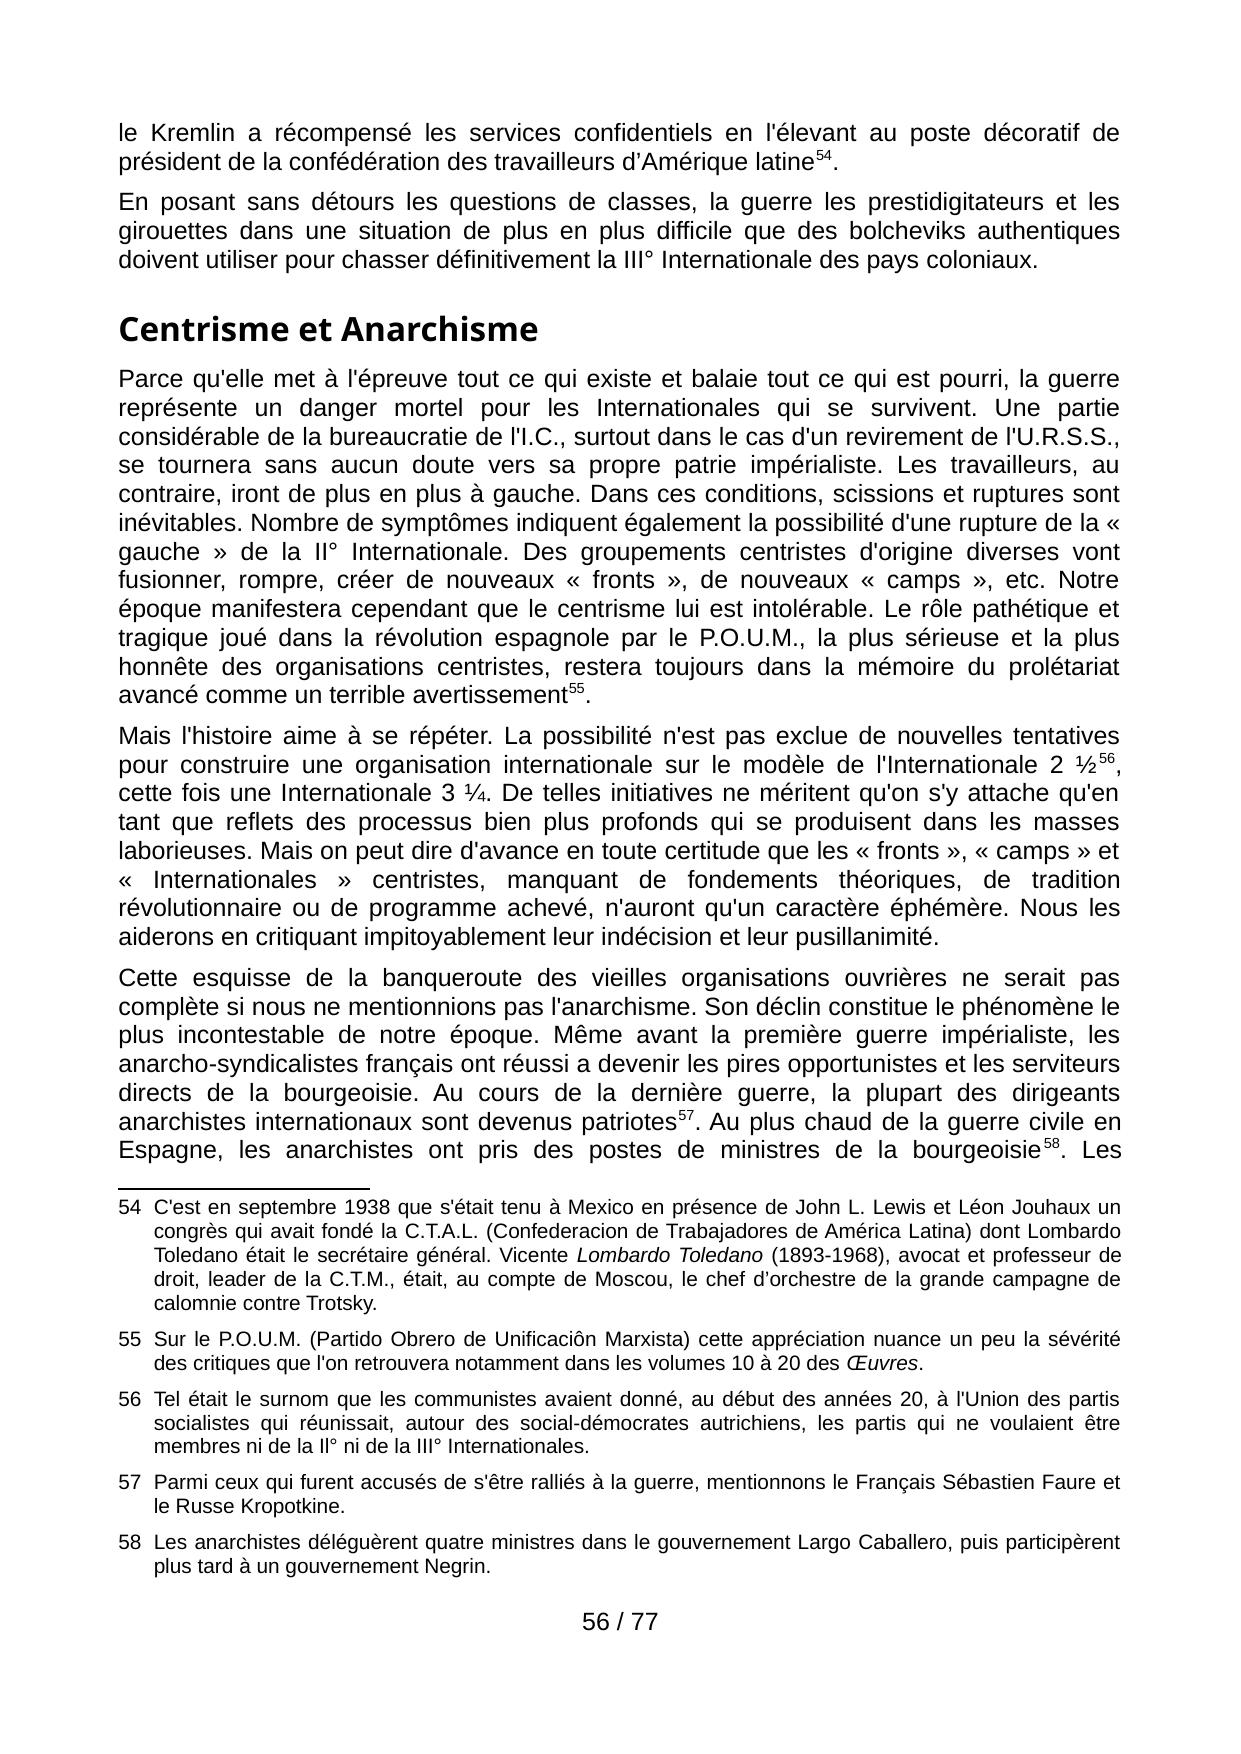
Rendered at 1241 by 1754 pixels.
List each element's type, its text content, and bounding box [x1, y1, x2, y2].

text Sur le P.O.U.M. (Partido Obrero de Unificaciôn Marxista) cette appréciation nuance un peu la sévérité des critiques que l'on retrouvera notamment dans les volumes 10 à 20 des Œuvres. [118, 1327, 1122, 1374]
text C'est en septembre 1938 que s'était tenu à Mexico en présence de John L. Lewis et Léon Jouhaux un congrès qui avait fondé la C.T.A.L. (Confederacion de Trabajadores de América Latina) dont Lombardo Toledano était le secrétaire général. Vicente Lombardo Toledano (1893‑1968), avocat et professeur de droit, leader de la C.T.M., était, au compte de Moscou, le chef d’orchestre de la grande campagne de calomnie contre Trotsky. [118, 1195, 1122, 1315]
subtitle Centrisme et Anarchisme [118, 306, 1122, 352]
text Parce qu'elle met à l'épreuve tout ce qui existe et balaie tout ce qui est pourri, la guerre représente un danger mortel pour les Internationales qui se survivent. Une partie considérable de la bureaucratie de l'I.C., surtout dans le cas d'un revirement de l'U.R.S.S., se tournera sans aucun doute vers sa propre patrie impérialiste. Les travailleurs, au contraire, iront de plus en plus à gauche. Dans ces conditions, scissions et ruptures sont inévitables. Nombre de symptômes indiquent également la possibilité d'une rupture de la « gauche » de la II° Internationale. Des groupements centristes d'origine diverses vont fusionner, rompre, créer de nouveaux « fronts », de nouveaux « camps », etc. Notre époque manifestera cependant que le centrisme lui est intolérable. Le rôle pathétique et tragique joué dans la révolution espagnole par le P.O.U.M., la plus sérieuse et la plus honnête des organisations centristes, restera toujours dans la mémoire du prolétariat avancé comme un terrible avertissement. [118, 364, 1122, 709]
text En posant sans détours les questions de classes, la guerre les prestidigitateurs et les girouettes dans une situation de plus en plus difficile que des bolcheviks authentiques doivent utiliser pour chasser définitivement la III° Internationale des pays coloniaux. [118, 187, 1122, 274]
text le Kremlin a récompensé les services confidentiels en l'élevant au poste décoratif de président de la confédération des travailleurs d’Amérique latine. [118, 118, 1122, 176]
text Tel était le surnom que les communistes avaient donné, au début des années 20, à l'Union des partis socialistes qui réunissait, autour des social-démocrates autrichiens, les partis qui ne voulaient être membres ni de la Il° ni de la III° Internationales. [118, 1386, 1122, 1458]
text Cette esquisse de la banqueroute des vieilles organisations ouvrières ne serait pas complète si nous ne mentionnions pas l'anarchisme. Son déclin constitue le phénomène le plus incontestable de notre époque. Même avant la première guerre impérialiste, les anarcho‑syndicalistes français ont réussi a devenir les pires opportunistes et les serviteurs directs de la bourgeoisie. Au cours de la dernière guerre, la plupart des dirigeants anarchistes internationaux sont devenus patriotes. Au plus chaud de la guerre civile en Espagne, les anarchistes ont pris des postes de ministres de la bourgeoisie. Les phraseurs anarchistes nient l'État aussi longtemps qu'il n'a pas besoin d'eux. À l'heure du danger, comme les social‑démocrates, ils se font les agents de la classe capitaliste. [118, 963, 1122, 1164]
text Parmi ceux qui furent accusés de s'être ralliés à la guerre, mentionnons le Français Sébastien Faure et le Russe Kropotkine. [118, 1470, 1122, 1518]
text Mais l'histoire aime à se répéter. La possibilité n'est pas exclue de nouvelles tentatives pour construire une organisation internationale sur le modèle de l'Internationale 2 ½, cette fois une Internationale 3 ¼. De telles initiatives ne méritent qu'on s'y attache qu'en tant que reflets des processus bien plus profonds qui se produisent dans les masses laborieuses. Mais on peut dire d'avance en toute certitude que les « fronts », « camps » et « Internationales » centristes, manquant de fondements théoriques, de tradition révolutionnaire ou de programme achevé, n'auront qu'un caractère éphémère. Nous les aiderons en critiquant impitoyablement leur indécision et leur pusillanimité. [118, 721, 1122, 951]
text Les anarchistes déléguèrent quatre ministres dans le gouvernement Largo Caballero, puis participèrent plus tard à un gouvernement Negrin. [118, 1530, 1122, 1578]
